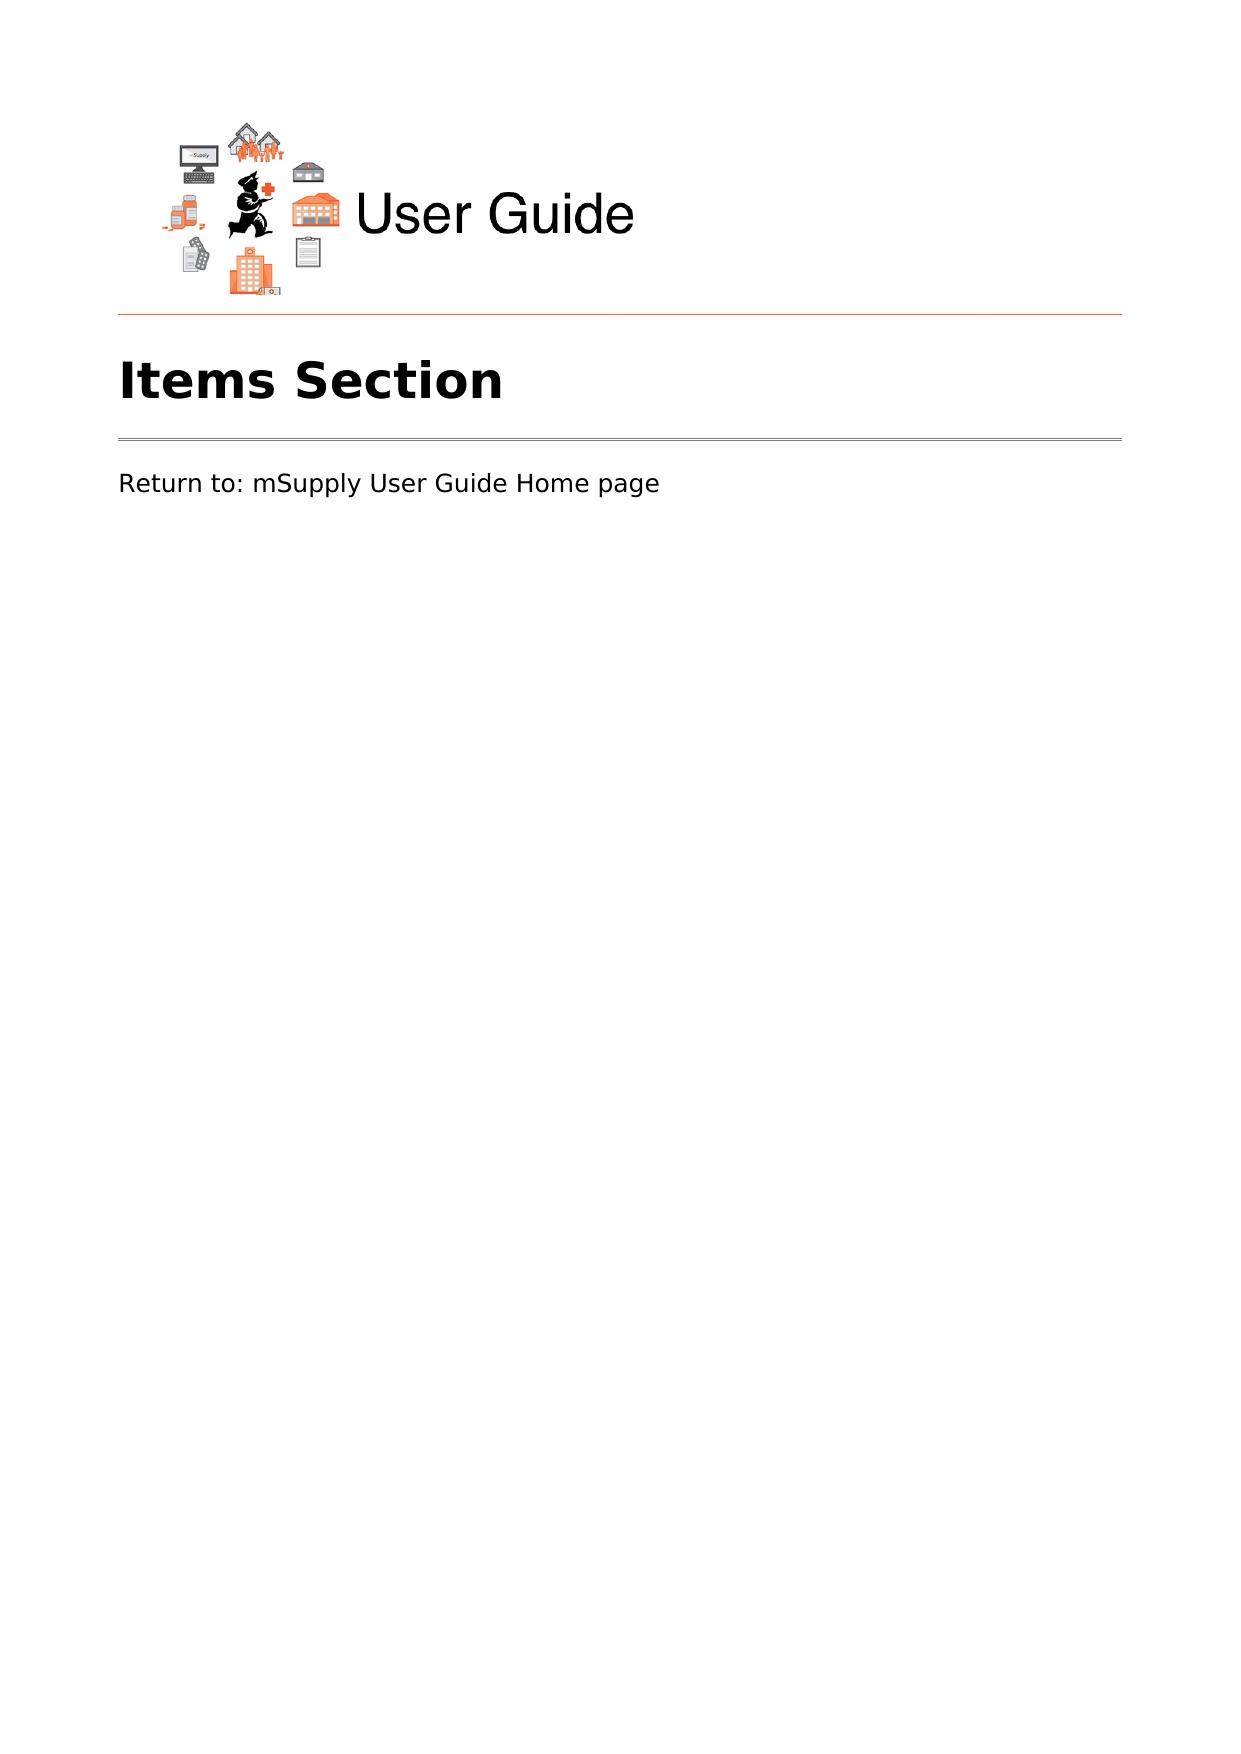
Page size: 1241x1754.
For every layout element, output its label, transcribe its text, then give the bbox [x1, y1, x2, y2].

picture [118, 118, 1123, 315]
text Return to: mSupply User Guide Home page [118, 469, 1122, 499]
subtitle Items Section [118, 352, 1122, 411]
